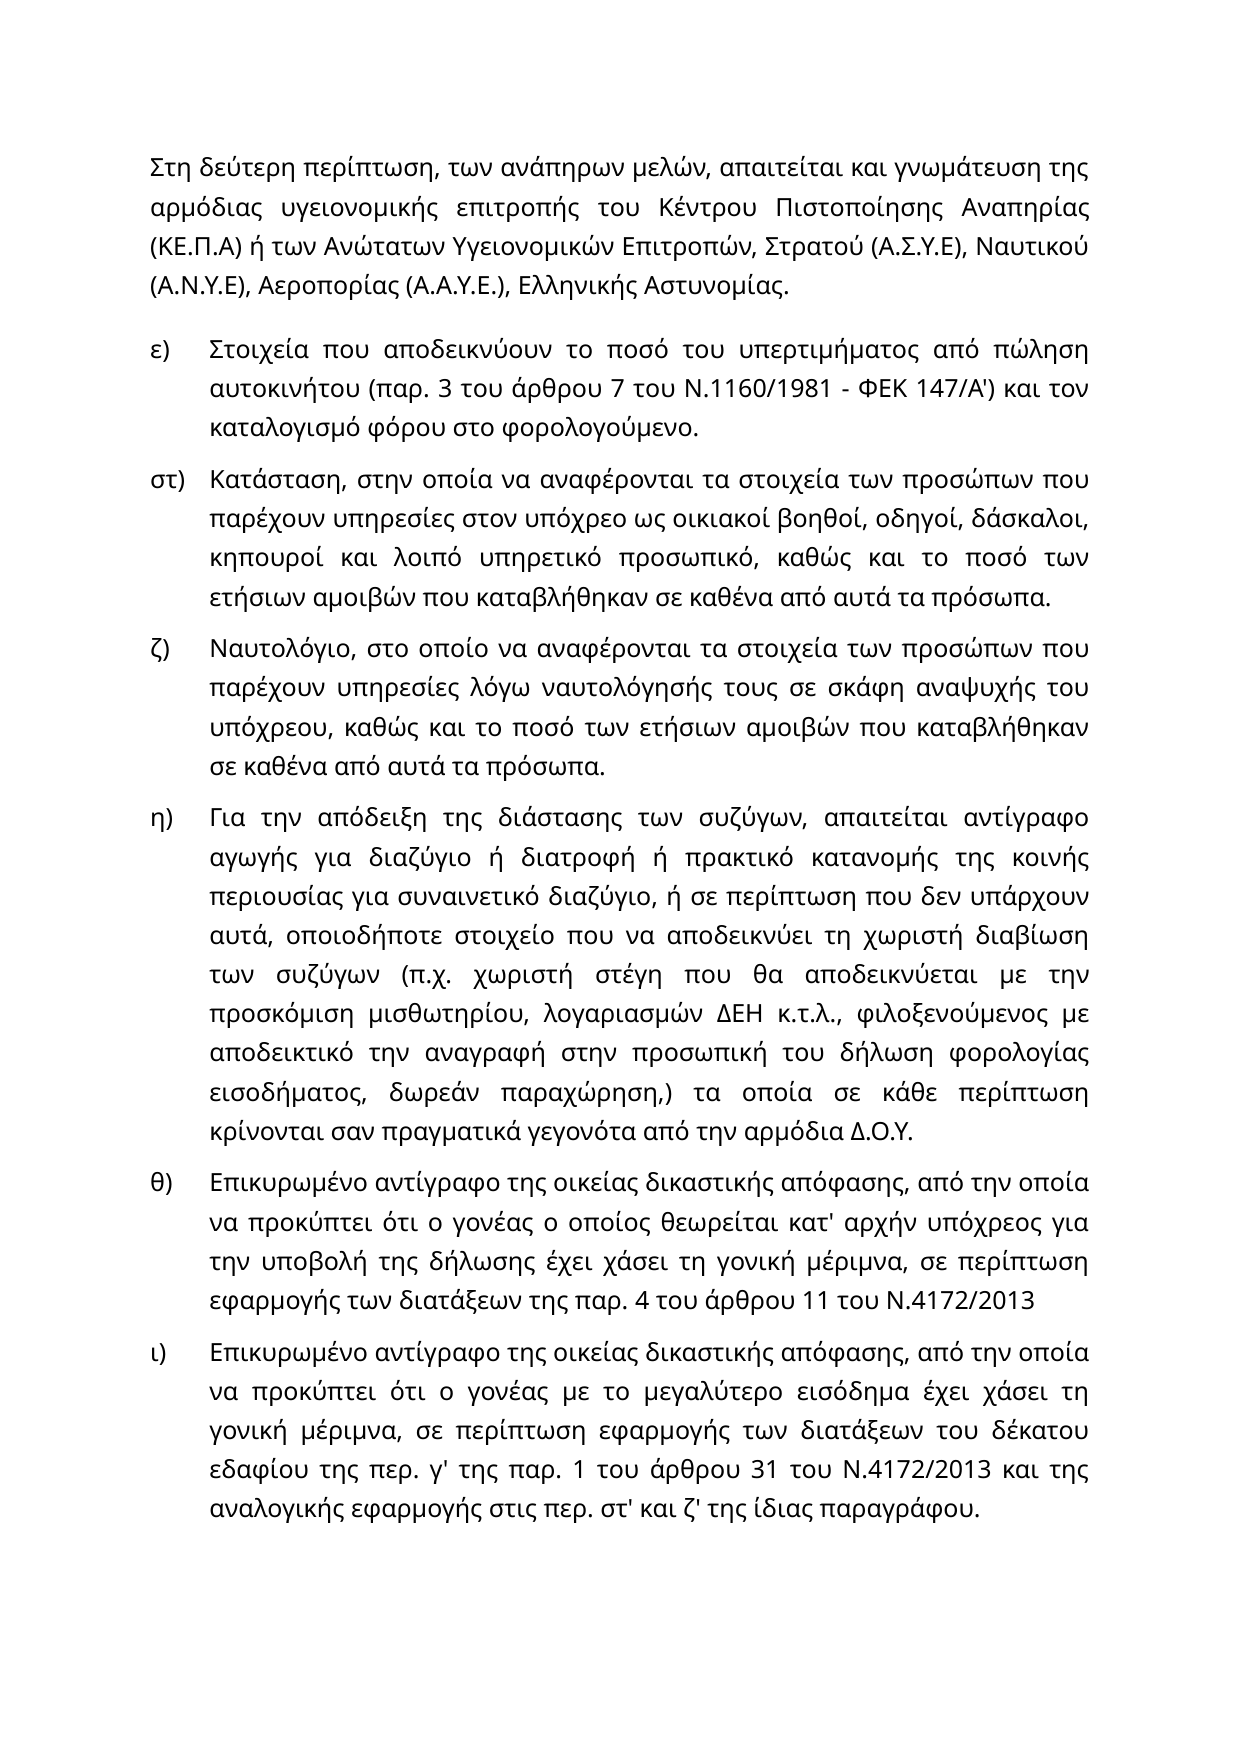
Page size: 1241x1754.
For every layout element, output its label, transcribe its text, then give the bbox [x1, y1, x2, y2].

list θ) Επικυρωμένο αντίγραφο της οικείας δικαστικής απόφασης, από την οποία να προκύπτει ότι ο γονέας ο οποίος θεωρείται κατ' αρχήν υπόχρεος για την υποβολή της δήλωσης έχει χάσει τη γονική μέριμνα, σε περίπτωση εφαρμογής των διατάξεων της παρ. 4 του άρθρου 11 του Ν.4172/2013 [150, 1165, 1090, 1317]
text Στη δεύτερη περίπτωση, των ανάπηρων μελών, απαιτείται και γνωμάτευση της αρμόδιας υγειονομικής επιτροπής του Κέντρου Πιστοποίησης Αναπηρίας (ΚΕ.Π.Α) ή των Ανώτατων Υγειονομικών Επιτροπών, Στρατού (Α.Σ.Υ.Ε), Ναυτικού (Α.Ν.Υ.Ε), Αεροπορίας (Α.Α.Υ.Ε.), Ελληνικής Αστυνομίας. [150, 150, 1090, 302]
list ι) Επικυρωμένο αντίγραφο της οικείας δικαστικής απόφασης, από την οποία να προκύπτει ότι ο γονέας με το μεγαλύτερο εισόδημα έχει χάσει τη γονική μέριμνα, σε περίπτωση εφαρμογής των διατάξεων του δέκατου εδαφίου της περ. γ' της παρ. 1 του άρθρου 31 του Ν.4172/2013 και της αναλογικής εφαρμογής στις περ. στ' και ζ' της ίδιας παραγράφου. [150, 1334, 1090, 1525]
list ζ) Ναυτολόγιο, στο οποίο να αναφέρονται τα στοιχεία των προσώπων που παρέχουν υπηρεσίες λόγω ναυτολόγησής τους σε σκάφη αναψυχής του υπόχρεου, καθώς και το ποσό των ετήσιων αμοιβών που καταβλήθηκαν σε καθένα από αυτά τα πρόσωπα. [150, 631, 1090, 782]
list ε) Στοιχεία που αποδεικνύουν το ποσό του υπερτιμήματος από πώληση αυτοκινήτου (παρ. 3 του άρθρου 7 του Ν.1160/1981 - ΦΕΚ 147/Α') και τον καταλογισμό φόρου στο φορολογούμενο. [150, 332, 1090, 444]
list στ) Κατάσταση, στην οποία να αναφέρονται τα στοιχεία των προσώπων που παρέχουν υπηρεσίες στον υπόχρεο ως οικιακοί βοηθοί, οδηγοί, δάσκαλοι, κηπουροί και λοιπό υπηρετικό προσωπικό, καθώς και το ποσό των ετήσιων αμοιβών που καταβλήθηκαν σε καθένα από αυτά τα πρόσωπα. [150, 462, 1090, 613]
list η) Για την απόδειξη της διάστασης των συζύγων, απαιτείται αντίγραφο αγωγής για διαζύγιο ή διατροφή ή πρακτικό κατανομής της κοινής περιουσίας για συναινετικό διαζύγιο, ή σε περίπτωση που δεν υπάρχουν αυτά, οποιοδήποτε στοιχείο που να αποδεικνύει τη χωριστή διαβίωση των συζύγων (π.χ. χωριστή στέγη που θα αποδεικνύεται με την προσκόμιση μισθωτηρίου, λογαριασμών ΔΕΗ κ.τ.λ., φιλοξενούμενος με αποδεικτικό την αναγραφή στην προσωπική του δήλωση φορολογίας εισοδήματος, δωρεάν παραχώρηση,) τα οποία σε κάθε περίπτωση κρίνονται σαν πραγματικά γεγονότα από την αρμόδια Δ.Ο.Υ. [150, 800, 1090, 1147]
